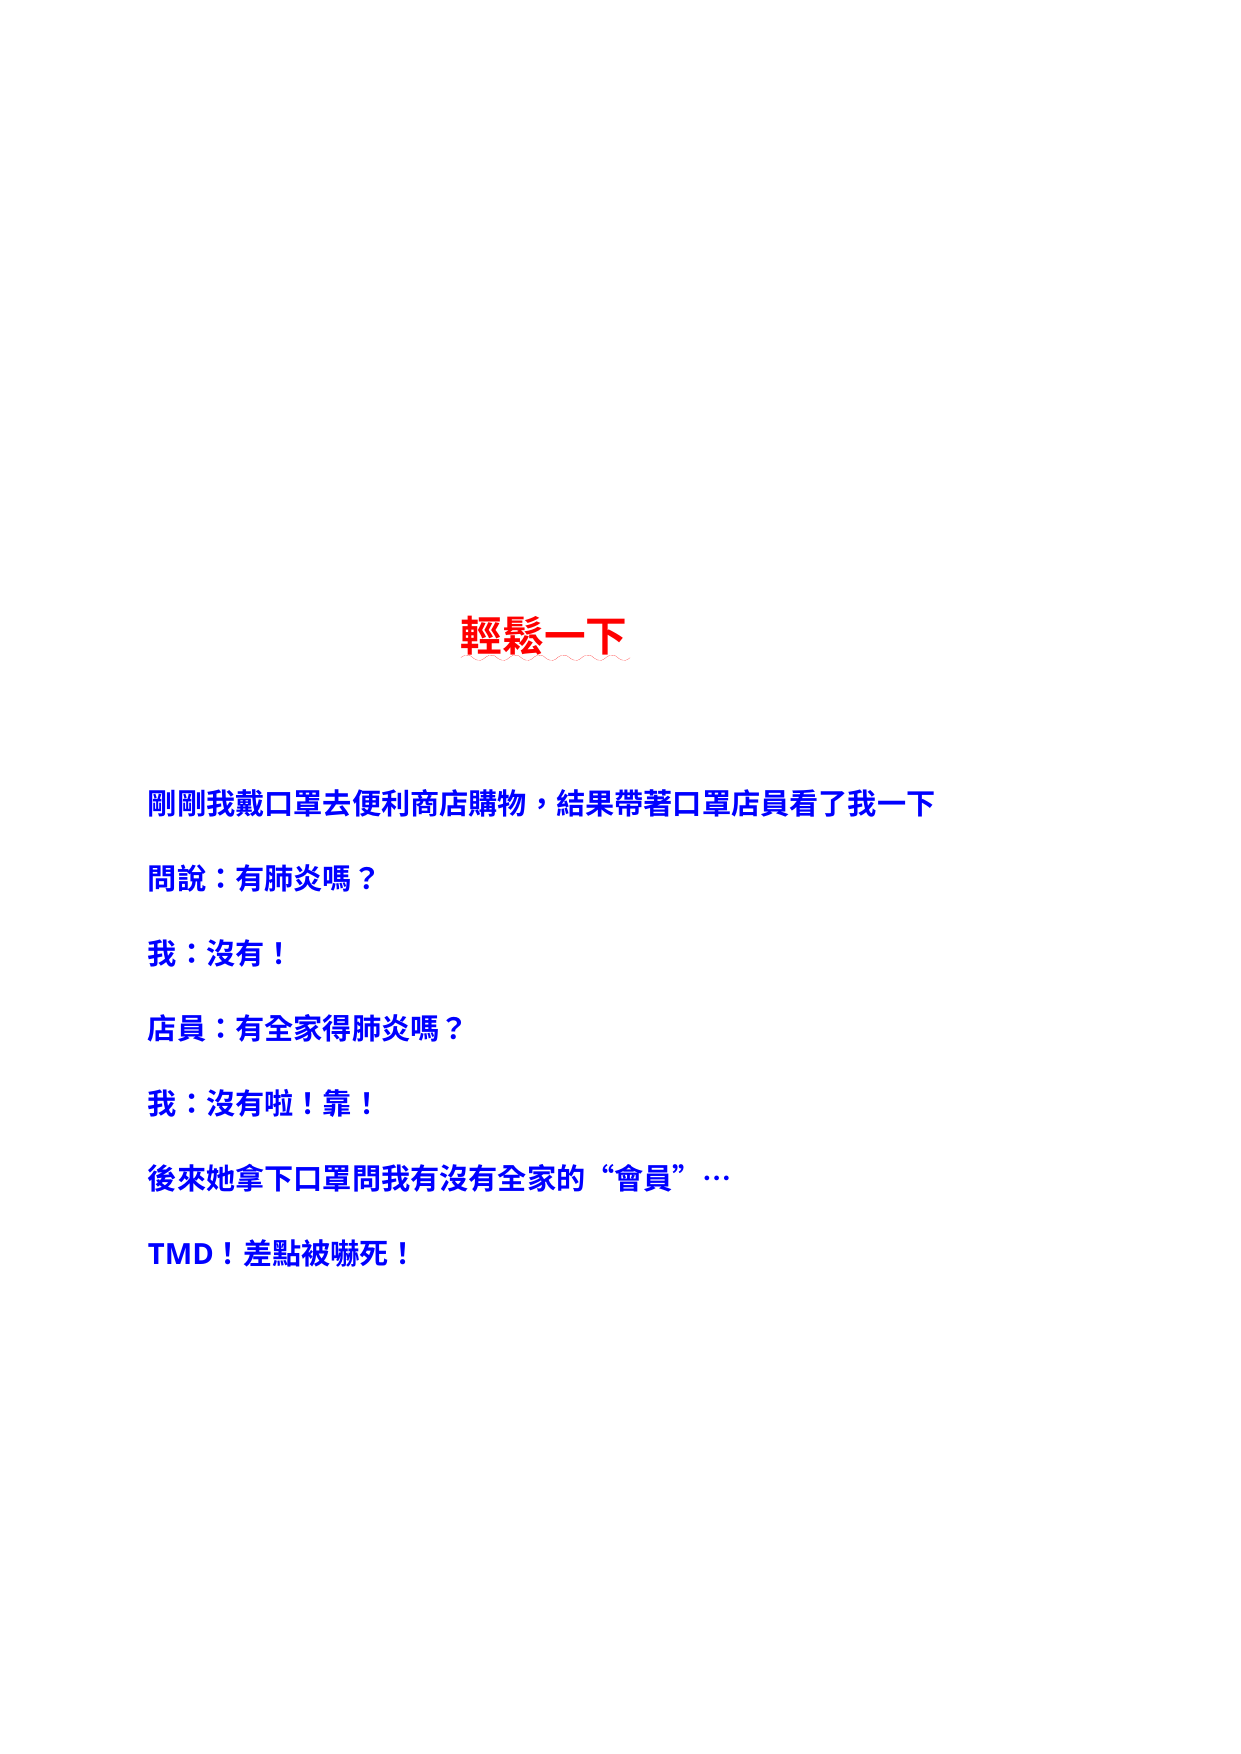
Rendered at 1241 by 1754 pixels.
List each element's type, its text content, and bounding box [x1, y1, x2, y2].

text 我：沒有啦！靠！ [148, 1064, 1144, 1139]
text TMD！差點被嚇死！ [148, 1214, 1144, 1289]
text 我：沒有！ [148, 914, 1144, 989]
text 後來她拿下口罩問我有沒有全家的“會員”… [148, 1139, 1144, 1214]
text 店員：有全家得肺炎嗎？ [148, 989, 1144, 1064]
text 輕鬆一下 [148, 596, 1144, 671]
text 問說：有肺炎嗎？ [148, 839, 1144, 914]
text 剛剛我戴口罩去便利商店購物，結果帶著口罩店員看了我一下 [148, 764, 1144, 839]
